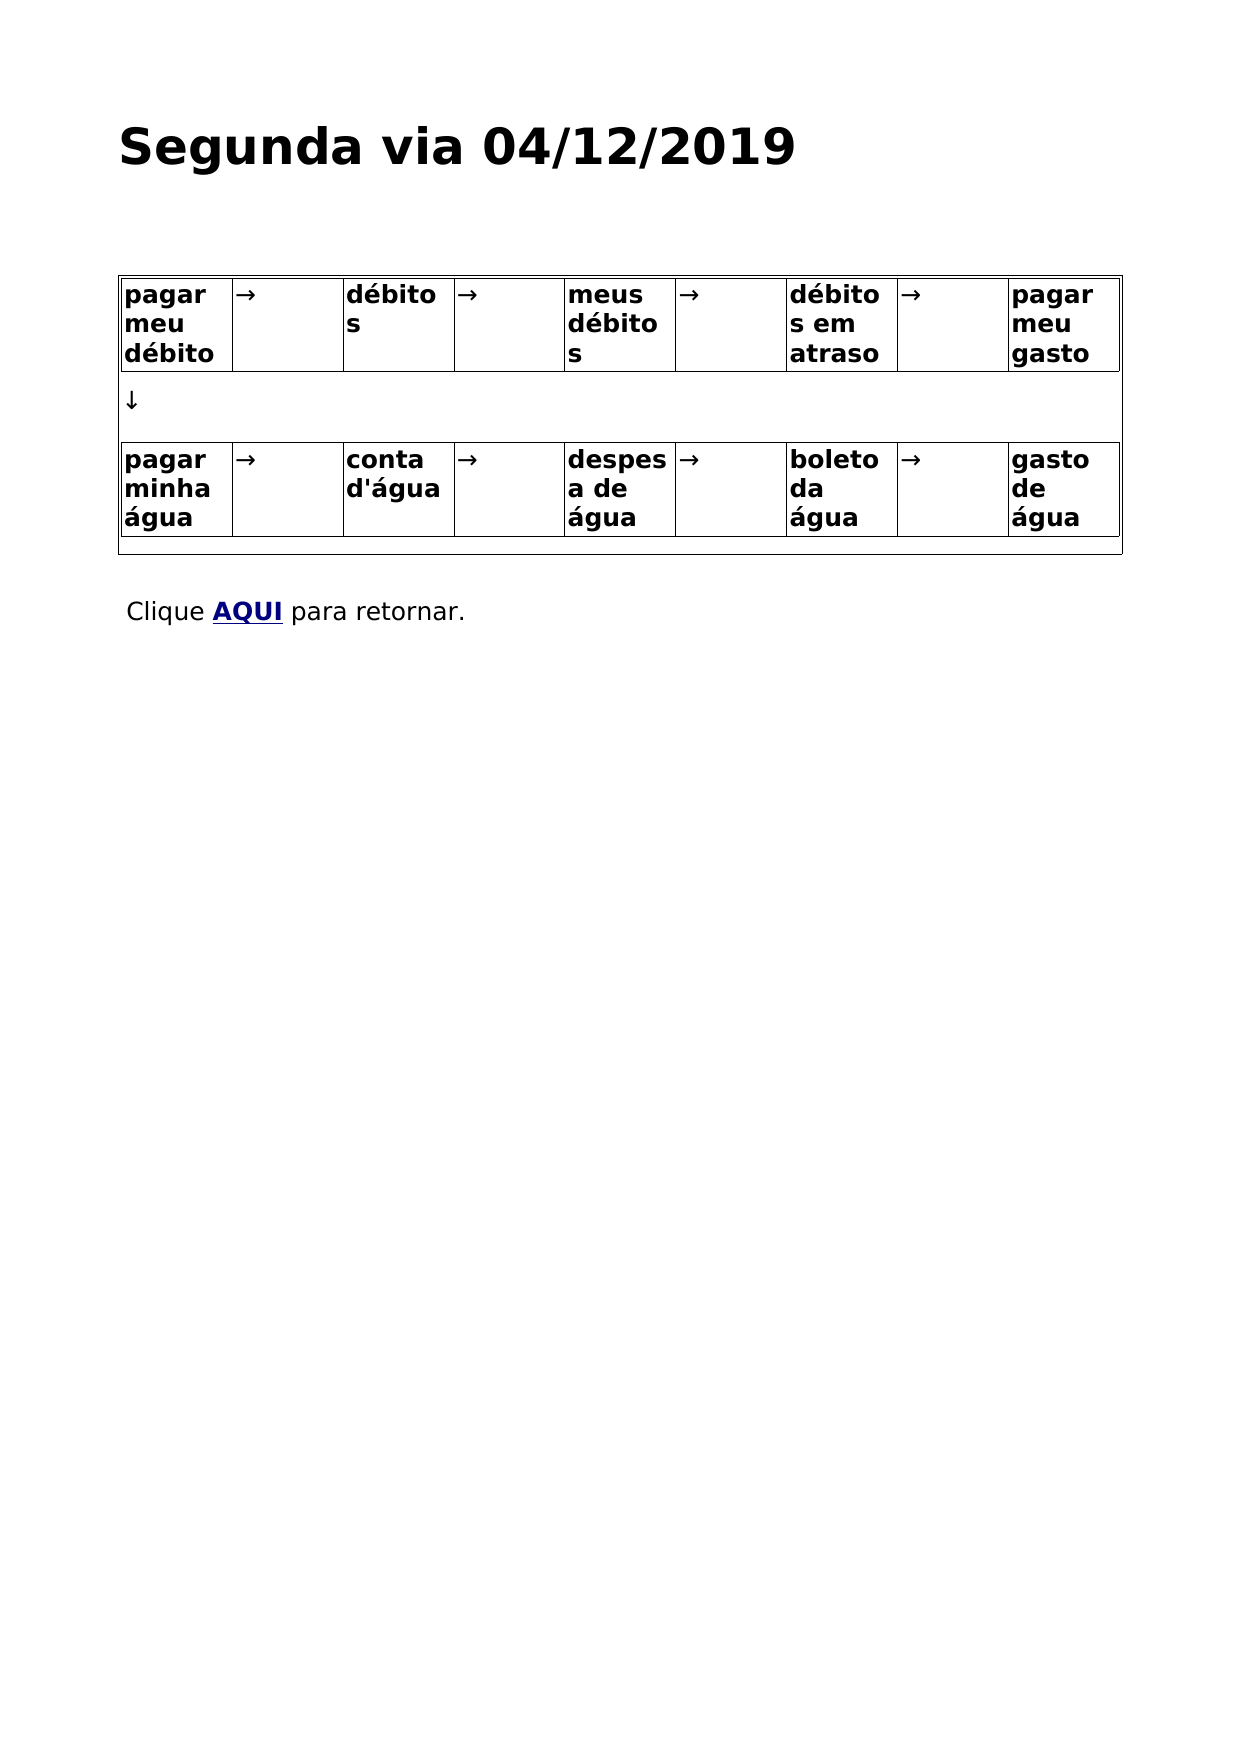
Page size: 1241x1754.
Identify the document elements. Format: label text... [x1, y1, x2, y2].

table_header → [898, 279, 1008, 371]
table_header conta d'água [344, 443, 454, 536]
table_header gasto de água [1009, 443, 1119, 536]
table_header → [455, 443, 564, 536]
subtitle Segunda via 04/12/2019 [118, 118, 1122, 176]
table_header ↓ [119, 276, 1122, 553]
table_header meus débitos [565, 279, 675, 371]
table_header débitos [344, 279, 454, 371]
table_header despesa de água [565, 443, 675, 536]
table_header → [455, 279, 564, 371]
table_header pagar minha água [122, 443, 232, 536]
table_header → [898, 443, 1008, 536]
table_header débitos em atraso [787, 279, 897, 371]
table_header pagar meu débito [122, 279, 232, 371]
table_header → [233, 279, 343, 371]
table_header → [676, 279, 786, 371]
text Clique AQUI para retornar. [118, 568, 1122, 627]
table_header → [233, 443, 343, 536]
table_header → [676, 443, 786, 536]
table_header pagar meu gasto [1009, 279, 1119, 371]
table_header boleto da água [787, 443, 897, 536]
